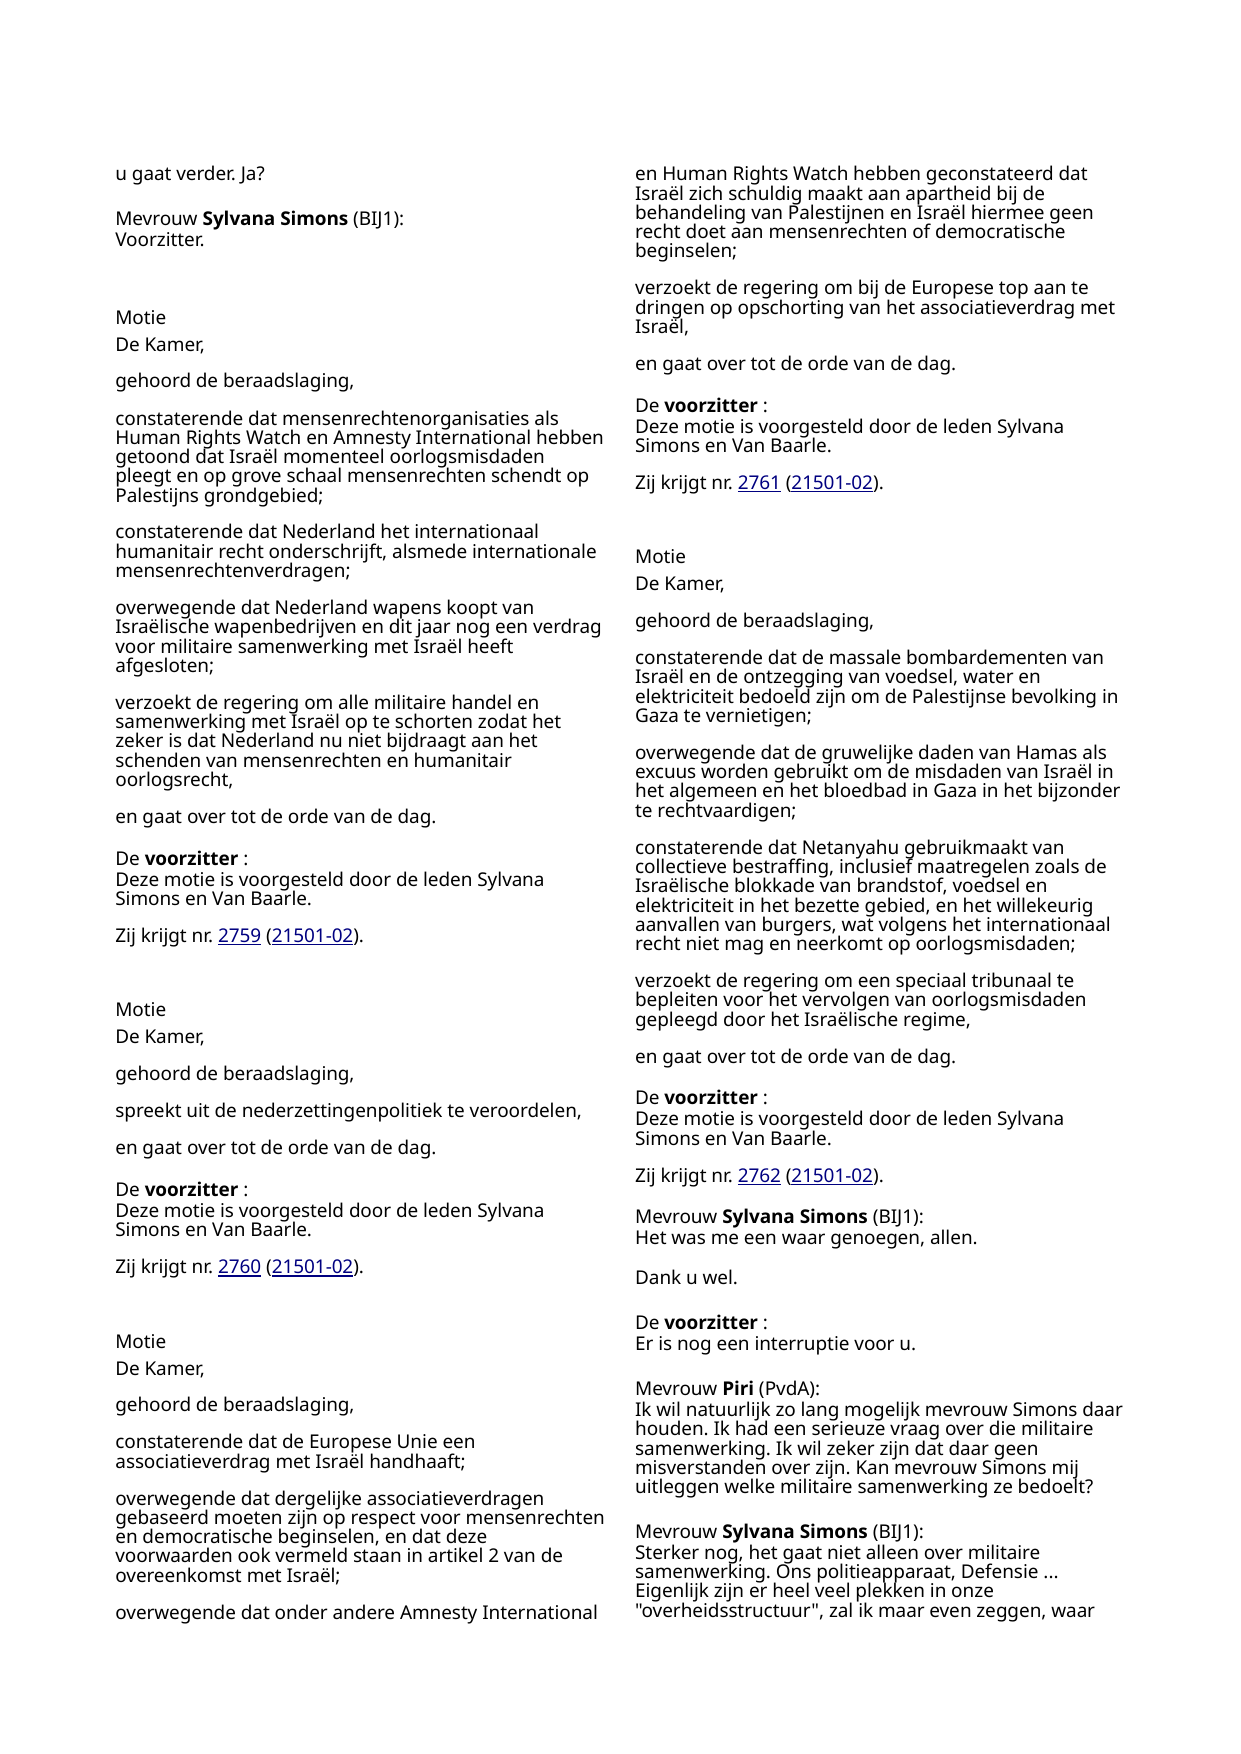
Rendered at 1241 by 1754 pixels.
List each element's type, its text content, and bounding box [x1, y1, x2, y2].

text Deze motie is voorgesteld door de leden Sylvana Simons en Van Baarle. [115, 1202, 605, 1240]
text Motie [115, 304, 605, 329]
text De voorzitter : [635, 1309, 1125, 1335]
text en gaat over tot de orde van de dag. [115, 808, 605, 827]
text Deze motie is voorgesteld door de leden Sylvana Simons en Van Baarle. [115, 871, 605, 909]
text constaterende dat mensenrechtenorganisaties als Human Rights Watch en Amnesty International hebben getoond dat Israël momenteel oorlogsmisdaden pleegt en op grove schaal mensenrechten schendt op Palestijns grondgebied; [115, 409, 605, 506]
text Motie [115, 997, 605, 1022]
text Deze motie is voorgesteld door de leden Sylvana Simons en Van Baarle. [635, 1110, 1125, 1149]
text Mevrouw Piri (PvdA): [635, 1375, 1125, 1401]
text overwegende dat Nederland wapens koopt van Israëlische wapenbedrijven en dit jaar nog een verdrag voor militaire samenwerking met Israël heeft afgesloten; [115, 599, 605, 676]
text De Kamer, [115, 336, 605, 355]
text Zij krijgt nr. 2762 (21501-02). [635, 1167, 1125, 1186]
text Ik wil natuurlijk zo lang mogelijk mevrouw Simons daar houden. Ik had een serieuze vraag over die militaire samenwerking. Ik wil zeker zijn dat daar geen misverstanden over zijn. Kan mevrouw Simons mij uitleggen welke militaire samenwerking ze bedoelt? [635, 1401, 1125, 1497]
text constaterende dat Netanyahu gebruikmaakt van collectieve bestraffing, inclusief maatregelen zoals de Israëlische blokkade van brandstof, voedsel en elektriciteit in het bezette gebied, en het willekeurig aanvallen van burgers, wat volgens het internationaal recht niet mag en neerkomt op oorlogsmisdaden; [635, 839, 1125, 954]
text gehoord de beraadslaging, [115, 1065, 605, 1084]
text De voorzitter : [635, 1084, 1125, 1110]
text De voorzitter : [115, 1176, 605, 1202]
text Er is nog een interruptie voor u. [635, 1335, 1125, 1354]
text verzoekt de regering om een speciaal tribunaal te bepleiten voor het vervolgen van oorlogsmisdaden gepleegd door het Israëlische regime, [635, 972, 1125, 1030]
text De voorzitter : [635, 392, 1125, 418]
text De Kamer, [115, 1359, 605, 1379]
text Motie [115, 1328, 605, 1353]
text en gaat over tot de orde van de dag. [635, 1048, 1125, 1067]
text Zij krijgt nr. 2761 (21501-02). [635, 474, 1125, 493]
text constaterende dat de Europese Unie een associatieverdrag met Israël handhaaft; [115, 1433, 605, 1472]
text Sterker nog, het gaat niet alleen over militaire samenwerking. Ons politieapparaat, Defensie ... Eigenlijk zijn er heel veel plekken in onze "overheidsstructuur", zal ik maar even zeggen, waar [635, 1544, 1125, 1621]
text overwegende dat dergelijke associatieverdragen gebaseerd moeten zijn op respect voor mensenrechten en democratische beginselen, en dat deze voorwaarden ook vermeld staan in artikel 2 van de overeenkomst met Israël; [115, 1490, 605, 1586]
text De Kamer, [115, 1028, 605, 1047]
text Zij krijgt nr. 2760 (21501-02). [115, 1258, 605, 1277]
text De voorzitter : [115, 845, 605, 871]
text Deze motie is voorgesteld door de leden Sylvana Simons en Van Baarle. [635, 418, 1125, 456]
text overwegende dat de gruwelijke daden van Hamas als excuus worden gebruikt om de misdaden van Israël in het algemeen en het bloedbad in Gaza in het bijzonder te rechtvaardigen; [635, 744, 1125, 821]
text en Human Rights Watch hebben geconstateerd dat Israël zich schuldig maakt aan apartheid bij de behandeling van Palestijnen en Israël hiermee geen recht doet aan mensenrechten of democratische beginselen; [635, 165, 1125, 262]
text gehoord de beraadslaging, [115, 1396, 605, 1416]
text en gaat over tot de orde van de dag. [115, 1139, 605, 1158]
text Voorzitter. [115, 231, 605, 250]
text verzoekt de regering om alle militaire handel en samenwerking met Israël op te schorten zodat het zeker is dat Nederland nu niet bijdraagt aan het schenden van mensenrechten en humanitair oorlogsrecht, [115, 694, 605, 790]
text gehoord de beraadslaging, [115, 372, 605, 392]
text Het was me een waar genoegen, allen. [635, 1229, 1125, 1249]
text overwegende dat onder andere Amnesty International [115, 1604, 605, 1623]
text Dank u wel. [635, 1269, 1125, 1289]
text Mevrouw Sylvana Simons (BIJ1): [115, 205, 605, 231]
text De Kamer, [635, 575, 1125, 594]
text Mevrouw Sylvana Simons (BIJ1): [635, 1518, 1125, 1544]
text Mevrouw Sylvana Simons (BIJ1): [635, 1204, 1125, 1229]
text constaterende dat Nederland het internationaal humanitair recht onderschrijft, alsmede internationale mensenrechtenverdragen; [115, 523, 605, 581]
text en gaat over tot de orde van de dag. [635, 355, 1125, 374]
text Zij krijgt nr. 2759 (21501-02). [115, 927, 605, 946]
text spreekt uit de nederzettingenpolitiek te veroordelen, [115, 1102, 605, 1121]
text gehoord de beraadslaging, [635, 612, 1125, 631]
text Motie [635, 543, 1125, 569]
text constaterende dat de massale bombardementen van Israël en de ontzegging van voedsel, water en elektriciteit bedoeld zijn om de Palestijnse bevolking in Gaza te vernietigen; [635, 649, 1125, 726]
text u gaat verder. Ja? [115, 165, 605, 184]
text verzoekt de regering om bij de Europese top aan te dringen op opschorting van het associatieverdrag met Israël, [635, 279, 1125, 337]
